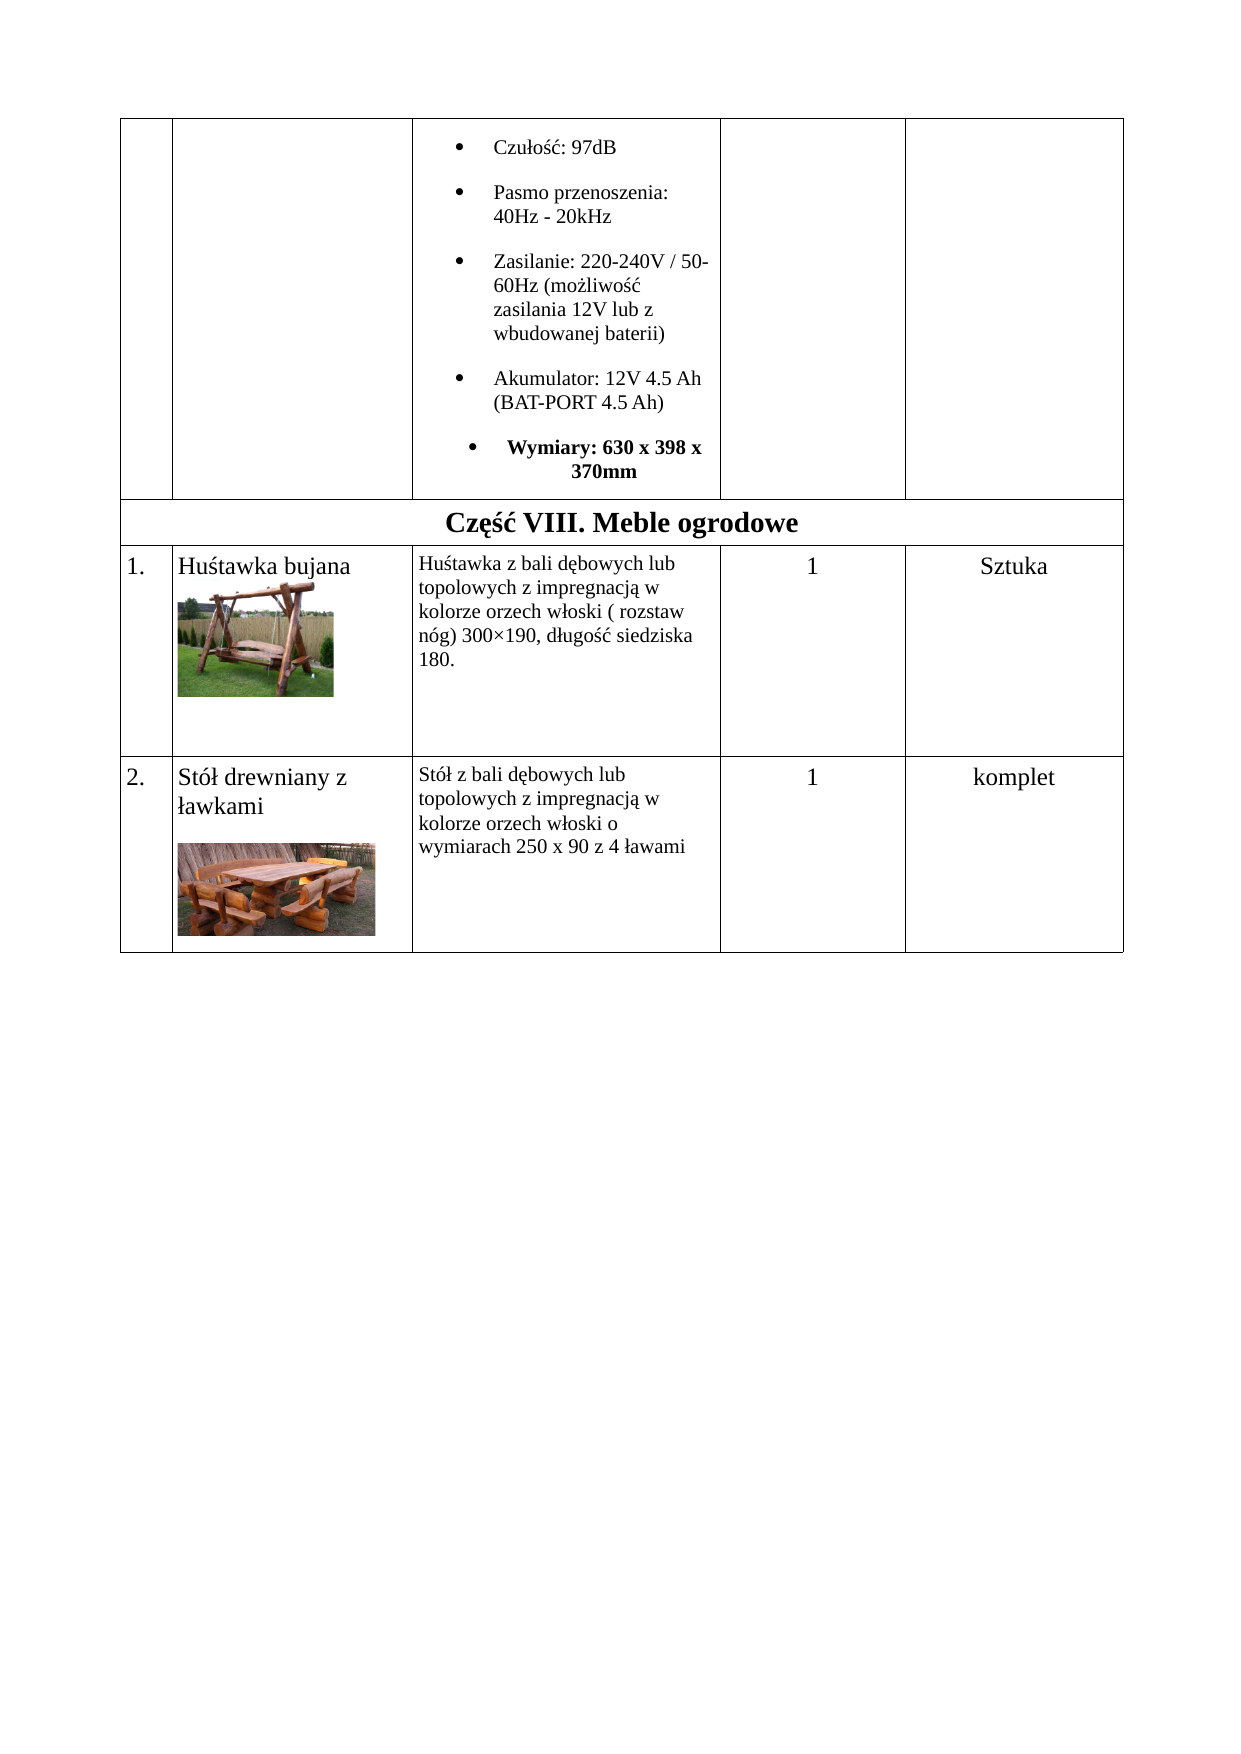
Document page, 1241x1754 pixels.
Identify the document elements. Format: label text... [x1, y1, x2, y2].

table_cell 1 [721, 546, 905, 756]
table_cell [121, 119, 172, 499]
table_cell komplet [906, 757, 1123, 952]
table_cell Część VIII. Meble ogrodowe [121, 500, 1123, 544]
table_cell Sztuka [906, 546, 1123, 756]
table_cell Huśtawka z bali dębowych lub topolowych z impregnacją w kolorze orzech włoski ( rozstaw nóg) 300×190, długość siedziska 180. [413, 546, 720, 756]
table_cell 2. [121, 757, 172, 952]
table_cell Huśtawka bujana [173, 546, 412, 756]
table_cell 1. [121, 546, 172, 756]
table_cell [721, 119, 905, 499]
table_cell Zestaw składa się z: kolumny aktywnej 12-calowy głośnik- trzech mikrofonów bezprzewodowych (1x nagłownego i 2x doręcznego) pilota bezprzewodowego uchwytu mikrofonowego- pilota W ZESTAWIE POKROWIEC NA KOLUMNĘ Specyfikacja techniczna: Moc RMS/maksymalna: 350/700W Odtwarzacz USB/SD MP3/WMA Funkcja Bluetooth umożliwiająca bezprzewodowe odtwarzanie utworów z zewnętrznych urządzeń 2 x mikrofon bezprzewodowy VHF doręczny (R&TTE zatwierdzony) 1 x mikrofon bezprzewodowy VHF nagłowny (R&TTE zatwierdzony) Pilot zdalnego sterowania Funkcja REC Funkcja VOX Regulacja tonów niskich i wysokich Kontrola nad poziomem głośności i funkcją Echa w mikrofonie Kontrola poziomu głośności Wejścia mikrofonowe i liniowe Wbudowany akumulator wielokrotnego ładowania Uchwyt i kółka ułatwiające transport Dodatkowe parametry: Głośnik niskotonowy: 12"/30 cm Czułość: 97dB Pasmo przenoszenia: 40Hz - 20kHz Zasilanie: 220-240V / 50-60Hz (możliwość zasilania 12V lub z wbudowanej baterii) Akumulator: 12V 4.5 Ah (BAT-PORT 4.5 Ah) Wymiary: 630 x 398 x 370mm [413, 119, 720, 499]
table_cell [173, 119, 412, 499]
table_cell [906, 119, 1123, 499]
table_cell Stół drewniany z ławkami [173, 757, 412, 952]
table_cell Stół z bali dębowych lub topolowych z impregnacją w kolorze orzech włoski o wymiarach 250 x 90 z 4 ławami [413, 757, 720, 952]
table_cell 1 [721, 757, 905, 952]
